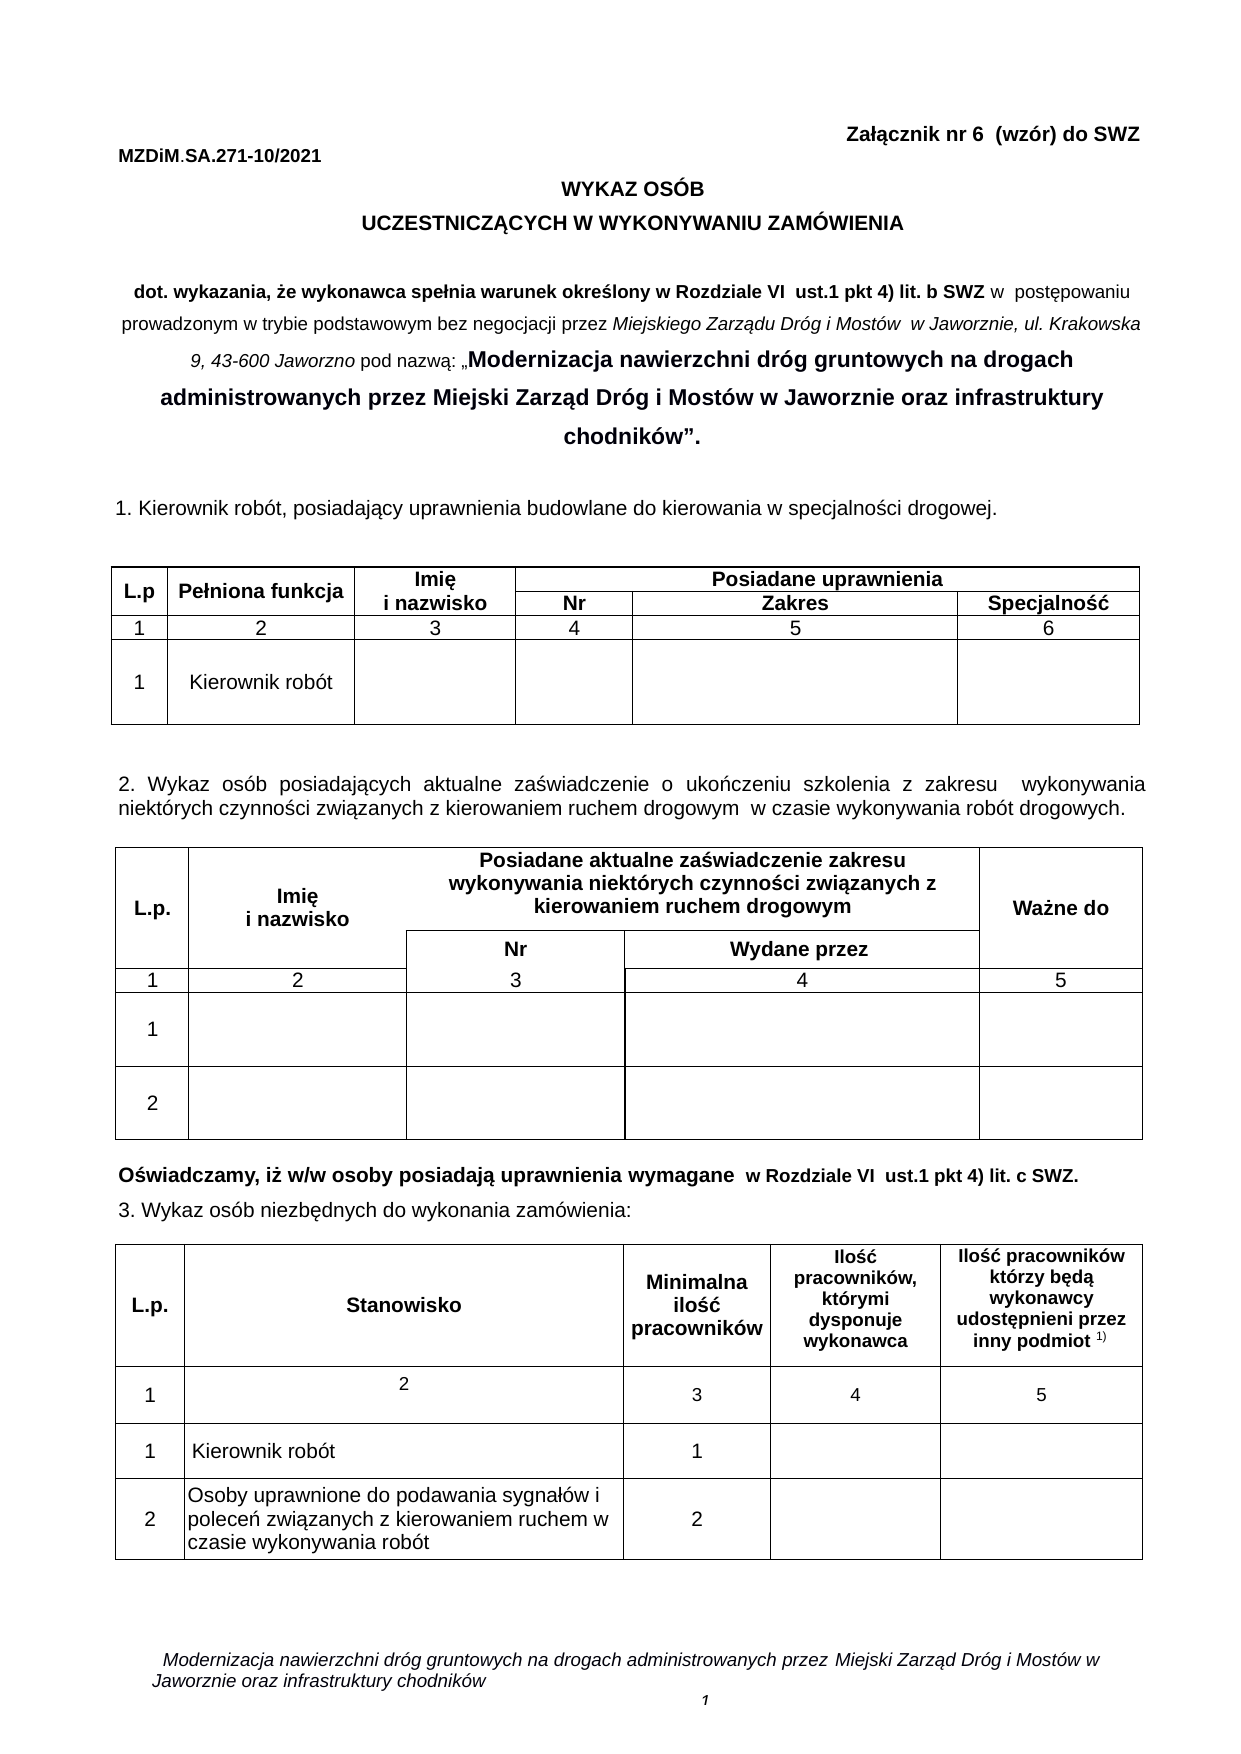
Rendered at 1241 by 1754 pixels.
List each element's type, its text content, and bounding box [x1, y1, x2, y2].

table_cell [189, 993, 406, 1066]
table_cell 2 [185, 1367, 623, 1423]
table_cell 5 [980, 969, 1142, 992]
table_cell 1 [116, 969, 188, 992]
table_cell 1 [624, 1424, 770, 1478]
text Załącznik nr 6 (wzór) do SWZ [118, 123, 1146, 146]
table_cell [958, 640, 1139, 724]
table_cell 2 [116, 1067, 188, 1139]
table_cell 4 [771, 1367, 940, 1423]
table_header Ilość pracowników którzy będą wykonawcy udostępnieni przez inny podmiot 1) [941, 1245, 1142, 1366]
table_cell Nr [516, 592, 632, 615]
list 1. Kierownik robót, posiadający uprawnienia budowlane do kierowania w specjalności drogowej. [115, 497, 1146, 520]
table_header Pełniona funkcja [168, 568, 354, 615]
table_cell 5 [941, 1367, 1142, 1423]
table_cell [980, 1067, 1142, 1139]
table_cell [771, 1424, 940, 1478]
table_cell 2 [168, 616, 354, 639]
table_cell Kierownik robót [168, 640, 354, 724]
table_cell 3 [355, 616, 515, 639]
table_cell Kierownik robót [185, 1424, 623, 1478]
table_header L.p [112, 568, 167, 615]
table_cell 1 [116, 1367, 184, 1423]
table_cell 5 [633, 616, 957, 639]
text Oświadczamy, iż w/w osoby posiadają uprawnienia wymagane w Rozdziale VI ust.1 pkt 4) lit. c SWZ. [118, 1164, 1146, 1187]
table_cell 4 [516, 616, 632, 639]
table_cell Nr [407, 931, 624, 967]
table_cell 3 [624, 1367, 770, 1423]
table_cell 2 [624, 1479, 770, 1559]
table_cell 1 [112, 640, 167, 724]
table_cell [941, 1479, 1142, 1559]
table_cell Specjalność [958, 592, 1139, 615]
table_cell 4 [626, 969, 979, 992]
table_cell [407, 993, 624, 1066]
table_cell [516, 640, 632, 724]
table_cell [626, 993, 979, 1066]
text WYKAZ OSÓB [120, 177, 1146, 200]
table_header Stanowisko [185, 1245, 623, 1366]
table_cell [633, 640, 957, 724]
table_cell [407, 1067, 624, 1139]
table_header Ważne do [980, 848, 1142, 967]
table_header Imię i nazwisko [355, 568, 515, 615]
table_cell [771, 1479, 940, 1559]
table_cell [941, 1424, 1142, 1478]
table_cell [980, 993, 1142, 1066]
table_cell 1 [116, 993, 188, 1066]
table_cell [626, 1067, 979, 1139]
table_header Imię i nazwisko [189, 848, 406, 967]
table_cell Wydane przez [625, 931, 979, 967]
table_cell Zakres [633, 592, 957, 615]
text dot. wykazania, że wykonawca spełnia warunek określony w Rozdziale VI ust.1 pkt 4) lit. b SWZ w postępowaniu prowadzonym w trybie podstawowym bez negocjacji przez Miejskiego Zarządu Dróg i Mostów w Jaworznie, ul. Krakowska 9, 43-600 Jaworzno pod nazwą: „Modernizacja nawierzchni dróg gruntowych na drogach administrowanych przez Miejski Zarząd Dróg i Mostów w Jaworznie oraz infrastruktury chodników”. [118, 282, 1146, 449]
table_header L.p. [116, 1245, 184, 1366]
table_cell 2 [116, 1479, 184, 1559]
table_cell 6 [958, 616, 1139, 639]
table_header Posiadane uprawnienia [516, 568, 1139, 591]
list 2. Wykaz osób posiadających aktualne zaświadczenie o ukończeniu szkolenia z zakresu wykonywania niektórych czynności związanych z kierowaniem ruchem drogowym w czasie wykonywania robót drogowych. [118, 773, 1146, 819]
table_cell [189, 1067, 406, 1139]
table_header Minimalna ilość pracowników [624, 1245, 770, 1366]
table_cell 1 [112, 616, 167, 639]
table_cell 3 [407, 968, 624, 992]
table_header Ilość pracowników, którymi dysponuje wykonawca [771, 1245, 940, 1366]
text UCZESTNICZĄCYCH W WYKONYWANIU ZAMÓWIENIA [120, 212, 1146, 235]
table_header Posiadane aktualne zaświadczenie zakresu wykonywania niektórych czynności związanych z kierowaniem ruchem drogowym [406, 848, 979, 930]
table_cell 2 [189, 969, 406, 992]
table_cell Osoby uprawnione do podawania sygnałów i poleceń związanych z kierowaniem ruchem w czasie wykonywania robót [185, 1479, 623, 1559]
text MZDiM.SA.271-10/2021 [118, 146, 1146, 167]
table_header L.p. [116, 848, 188, 967]
text 3. Wykaz osób niezbędnych do wykonania zamówienia: [118, 1198, 1146, 1222]
table_cell 1 [116, 1424, 184, 1478]
table_cell [355, 640, 515, 724]
